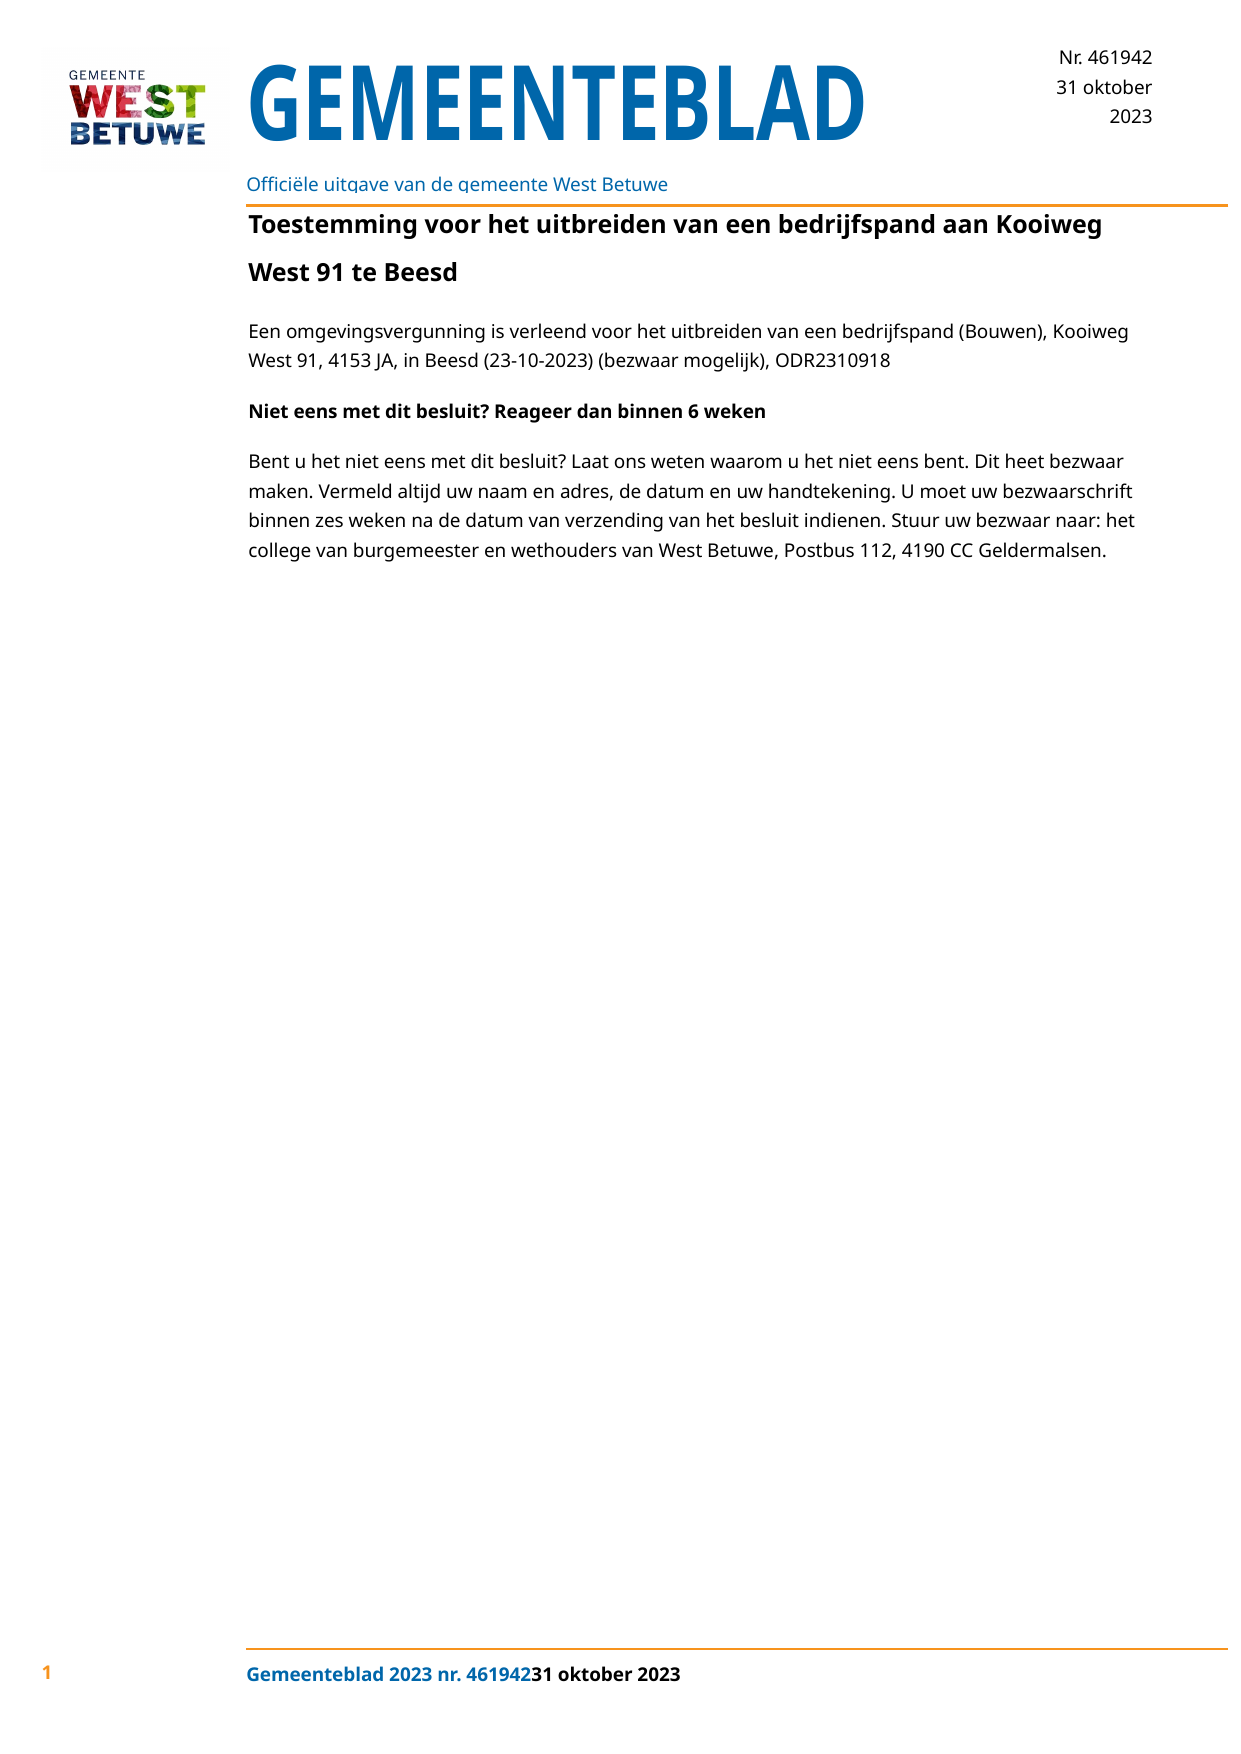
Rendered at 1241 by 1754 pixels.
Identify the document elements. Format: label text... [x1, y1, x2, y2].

text Bent u het niet eens met dit besluit? Laat ons weten waarom u het niet eens bent. Dit heet bezwaar maken. Vermeld altijd uw naam en adres, de datum en uw handtekening. U moet uw bezwaarschrift binnen zes weken na de datum van verzending van het besluit indienen. Stuur uw bezwaar naar: het college van burgemeester en wethouders van West Betuwe, Postbus 112, 4190 CC Geldermalsen. [248, 448, 1152, 563]
text Niet eens met dit besluit? Reageer dan binnen 6 weken [248, 398, 1152, 424]
text Toestemming voor het uitbreiden van een bedrijfspand aan Kooiweg West 91 te Beesd [248, 207, 1152, 288]
text Een omgevingsvergunning is verleend voor het uitbreiden van een bedrijfspand (Bouwen), Kooiweg West 91, 4153 JA, in Beesd (23-10-2023) (bezwaar mogelijk), ODR2310918 [248, 318, 1152, 373]
picture [41, 47, 231, 172]
